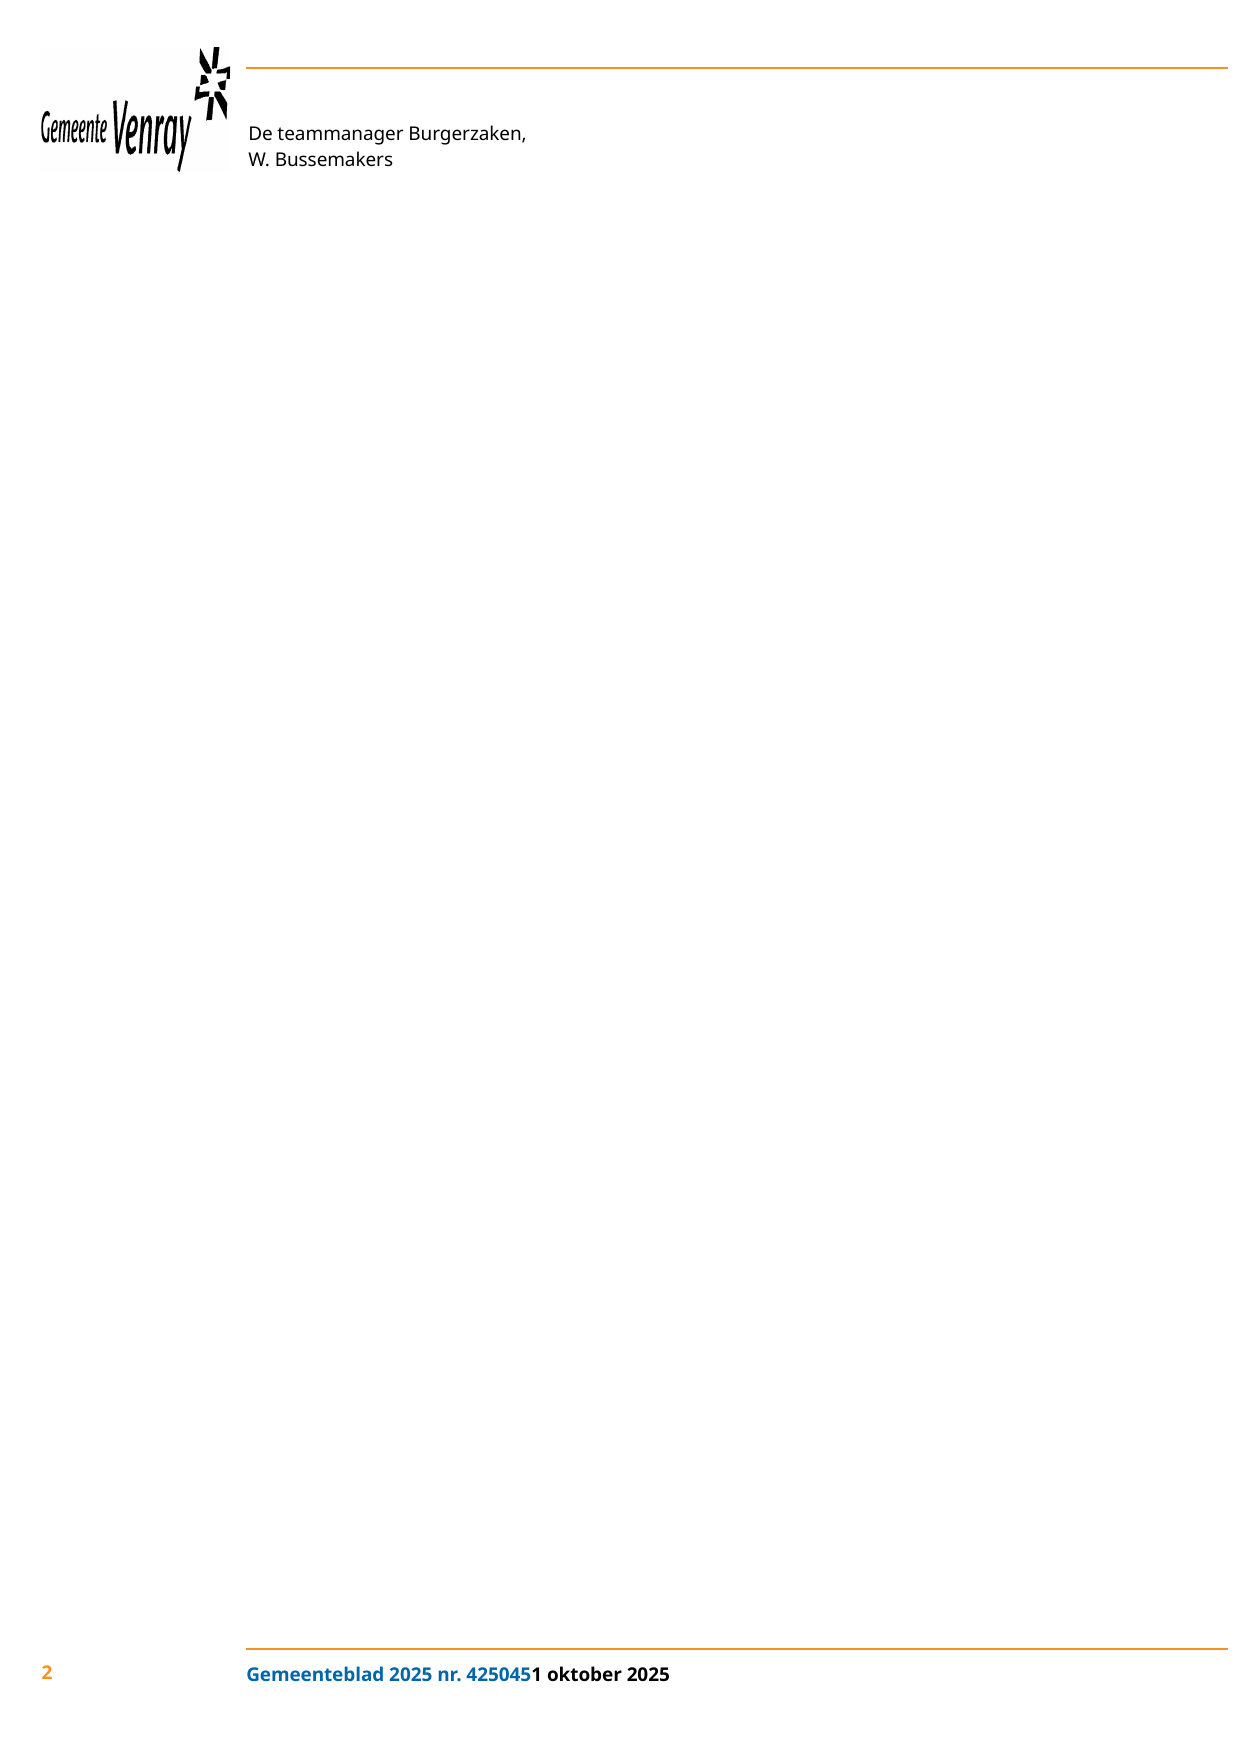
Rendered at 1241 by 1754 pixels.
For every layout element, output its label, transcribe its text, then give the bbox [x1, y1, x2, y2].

text De teammanager Burgerzaken, [248, 121, 1152, 146]
picture [41, 47, 231, 172]
text W. Bussemakers [248, 146, 1152, 172]
